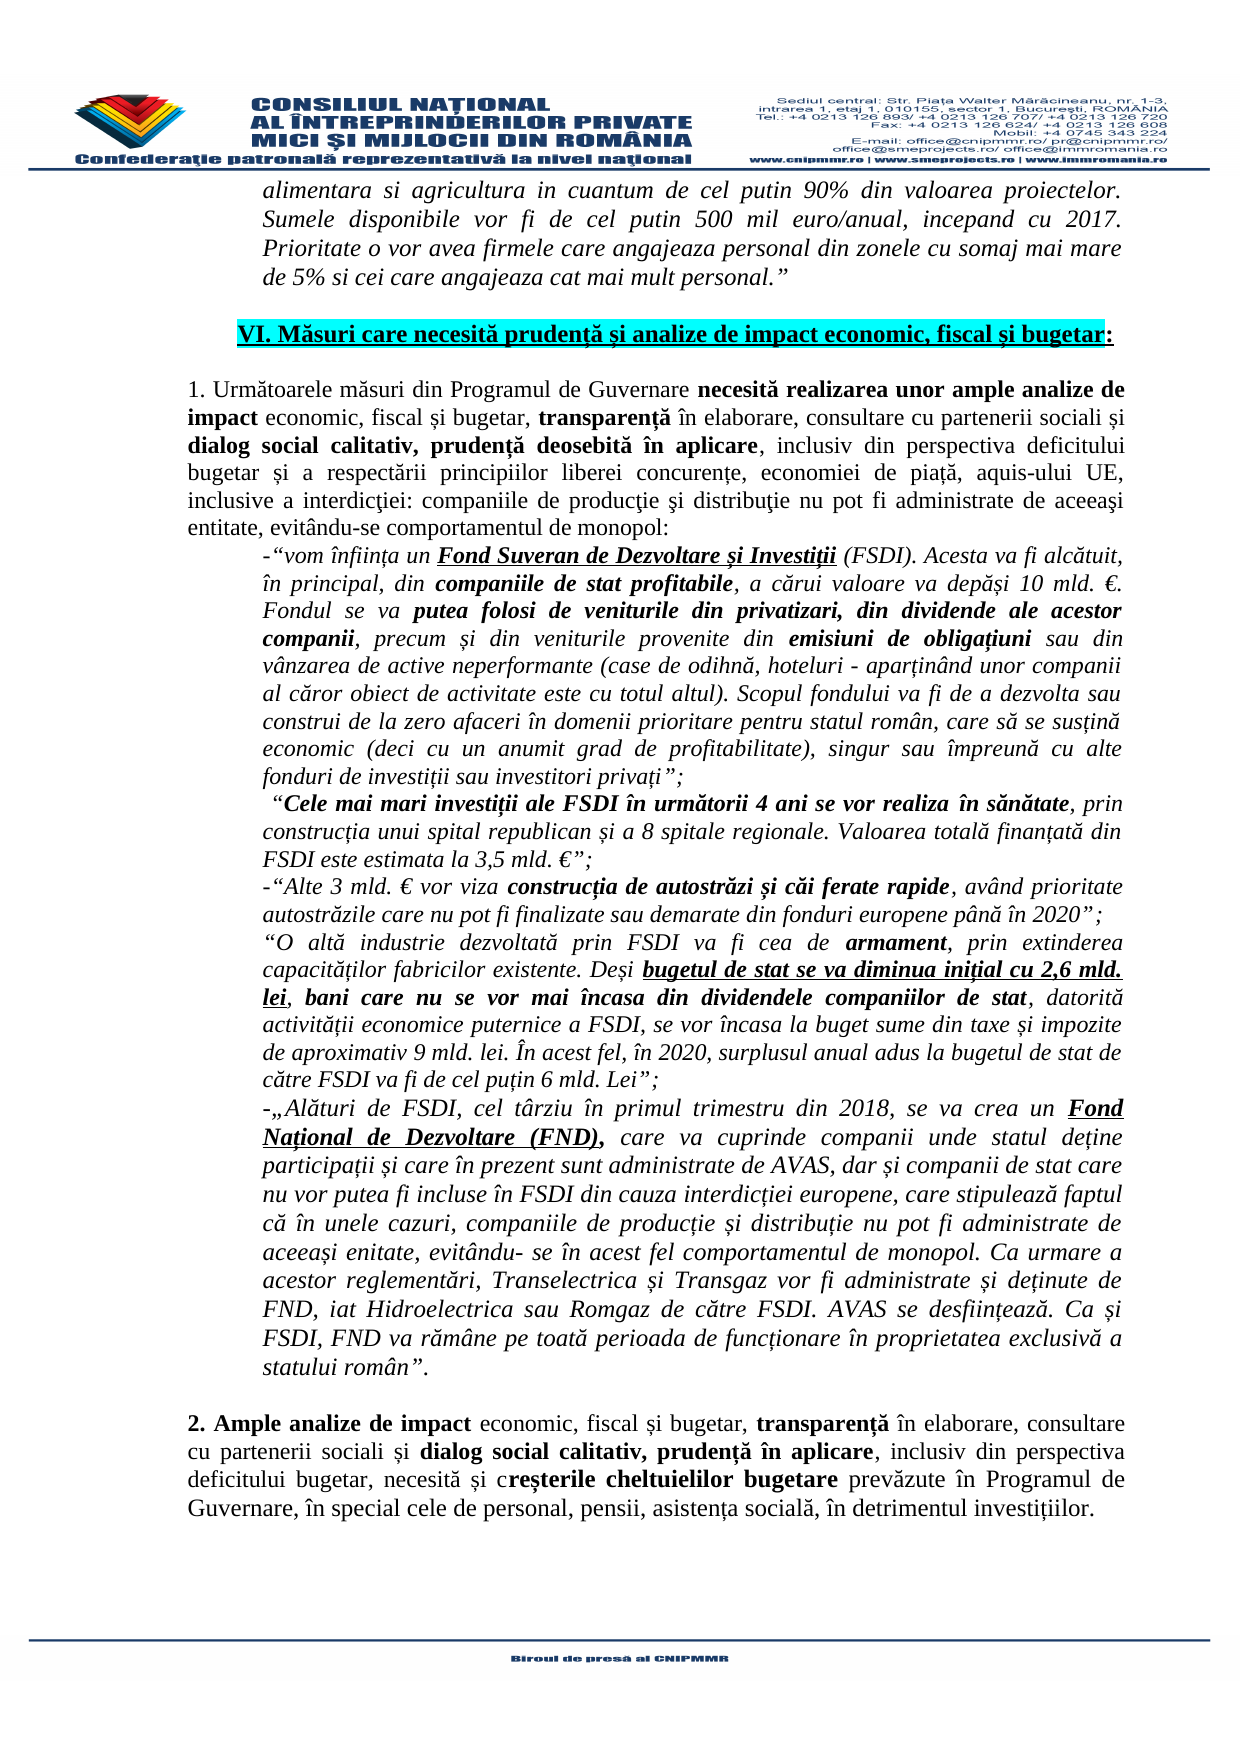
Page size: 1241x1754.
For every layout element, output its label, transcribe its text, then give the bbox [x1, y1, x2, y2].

text VI. Măsuri care necesită prudență și analize de impact economic, fiscal și bugetar: [225, 319, 1126, 348]
picture [0, 73, 1241, 176]
list “O altă industrie dezvoltată prin FSDI va fi cea de armament, prin extinderea capacităților fabricilor existente. Deși bugetul de stat se va diminua inițial cu 2,6 mld. lei, bani care nu se vor mai încasa din dividendele companiilor de stat, datorită activității economice puternice a FSDI, se vor încasa la buget sume din taxe și impozite de aproximativ 9 mld. lei. În acest fel, în 2020, surplusul anual adus la bugetul de stat de către FSDI va fi de cel puțin 6 mld. Lei”; [262, 927, 1126, 1093]
text 2. Ample analize de impact economic, fiscal și bugetar, transparență în elaborare, consultare cu partenerii sociali și dialog social calitativ, prudență în aplicare, inclusiv din perspectiva deficitului bugetar, necesită și creșterile cheltuielilor bugetare prevăzute în Programul de Guvernare, în special cele de personal, pensii, asistența socială, în detrimentul investițiilor. [187, 1409, 1126, 1522]
list -“vom înființa un Fond Suveran de Dezvoltare și Investiții (FSDI). Acesta va fi alcătuit, în principal, din companiile de stat profitabile, a cărui valoare va depăși 10 mld. €. Fondul se va putea folosi de veniturile din privatizari, din dividende ale acestor companii, precum și din veniturile provenite din emisiuni de obligațiuni sau din vânzarea de active neperformante (case de odihnă, hoteluri - aparținând unor companii al căror obiect de activitate este cu totul altul). Scopul fondului va fi de a dezvolta sau construi de la zero afaceri în domenii prioritare pentru statul român, care să se susțină economic (deci cu un anumit grad de profitabilitate), singur sau împreună cu alte fonduri de investiții sau investitori privați”; [262, 541, 1126, 789]
list -“Alte 3 mld. € vor viza construcția de autostrăzi și căi ferate rapide, având prioritate autostrăzile care nu pot fi finalizate sau demarate din fonduri europene până în 2020”; [262, 872, 1126, 927]
picture [0, 1635, 1241, 1681]
list “Cele mai mari investiții ale FSDI în următorii 4 ani se vor realiza în sănătate, prin construcția unui spital republican și a 8 spitale regionale. Valoarea totală finanțată din FSDI este estimata la 3,5 mld. €”; [262, 789, 1126, 872]
list alimentara si agricultura in cuantum de cel putin 90% din valoarea proiectelor. Sumele disponibile vor fi de cel putin 500 mil euro/anual, incepand cu 2017. Prioritate o vor avea firmele care angajeaza personal din zonele cu somaj mai mare de 5% si cei care angajeaza cat mai mult personal.” [262, 176, 1126, 290]
text 1. Următoarele măsuri din Programul de Guvernare necesită realizarea unor ample analize de impact economic, fiscal și bugetar, transparență în elaborare, consultare cu partenerii sociali și dialog social calitativ, prudență deosebită în aplicare, inclusiv din perspectiva deficitului bugetar și a respectării principiilor liberei concurențe, economiei de piață, aquis-ului UE, inclusive a interdicţiei: companiile de producţie şi distribuţie nu pot fi administrate de aceeaşi entitate, evitându-se comportamentul de monopol: [187, 375, 1126, 541]
list -„Alături de FSDI, cel târziu în primul trimestru din 2018, se va crea un Fond Național de Dezvoltare (FND), care va cuprinde companii unde statul deține participații și care în prezent sunt administrate de AVAS, dar și companii de stat care nu vor putea fi incluse în FSDI din cauza interdicției europene, care stipulează faptul că în unele cazuri, companiile de producție și distribuție nu pot fi administrate de aceeași enitate, evitându- se în acest fel comportamentul de monopol. Ca urmare a acestor reglementări, Transelectrica și Transgaz vor fi administrate și deținute de FND, iat Hidroelectrica sau Romgaz de către FSDI. AVAS se desființează. Ca și FSDI, FND va rămâne pe toată perioada de funcționare în proprietatea exclusivă a statului român”. [262, 1093, 1126, 1381]
